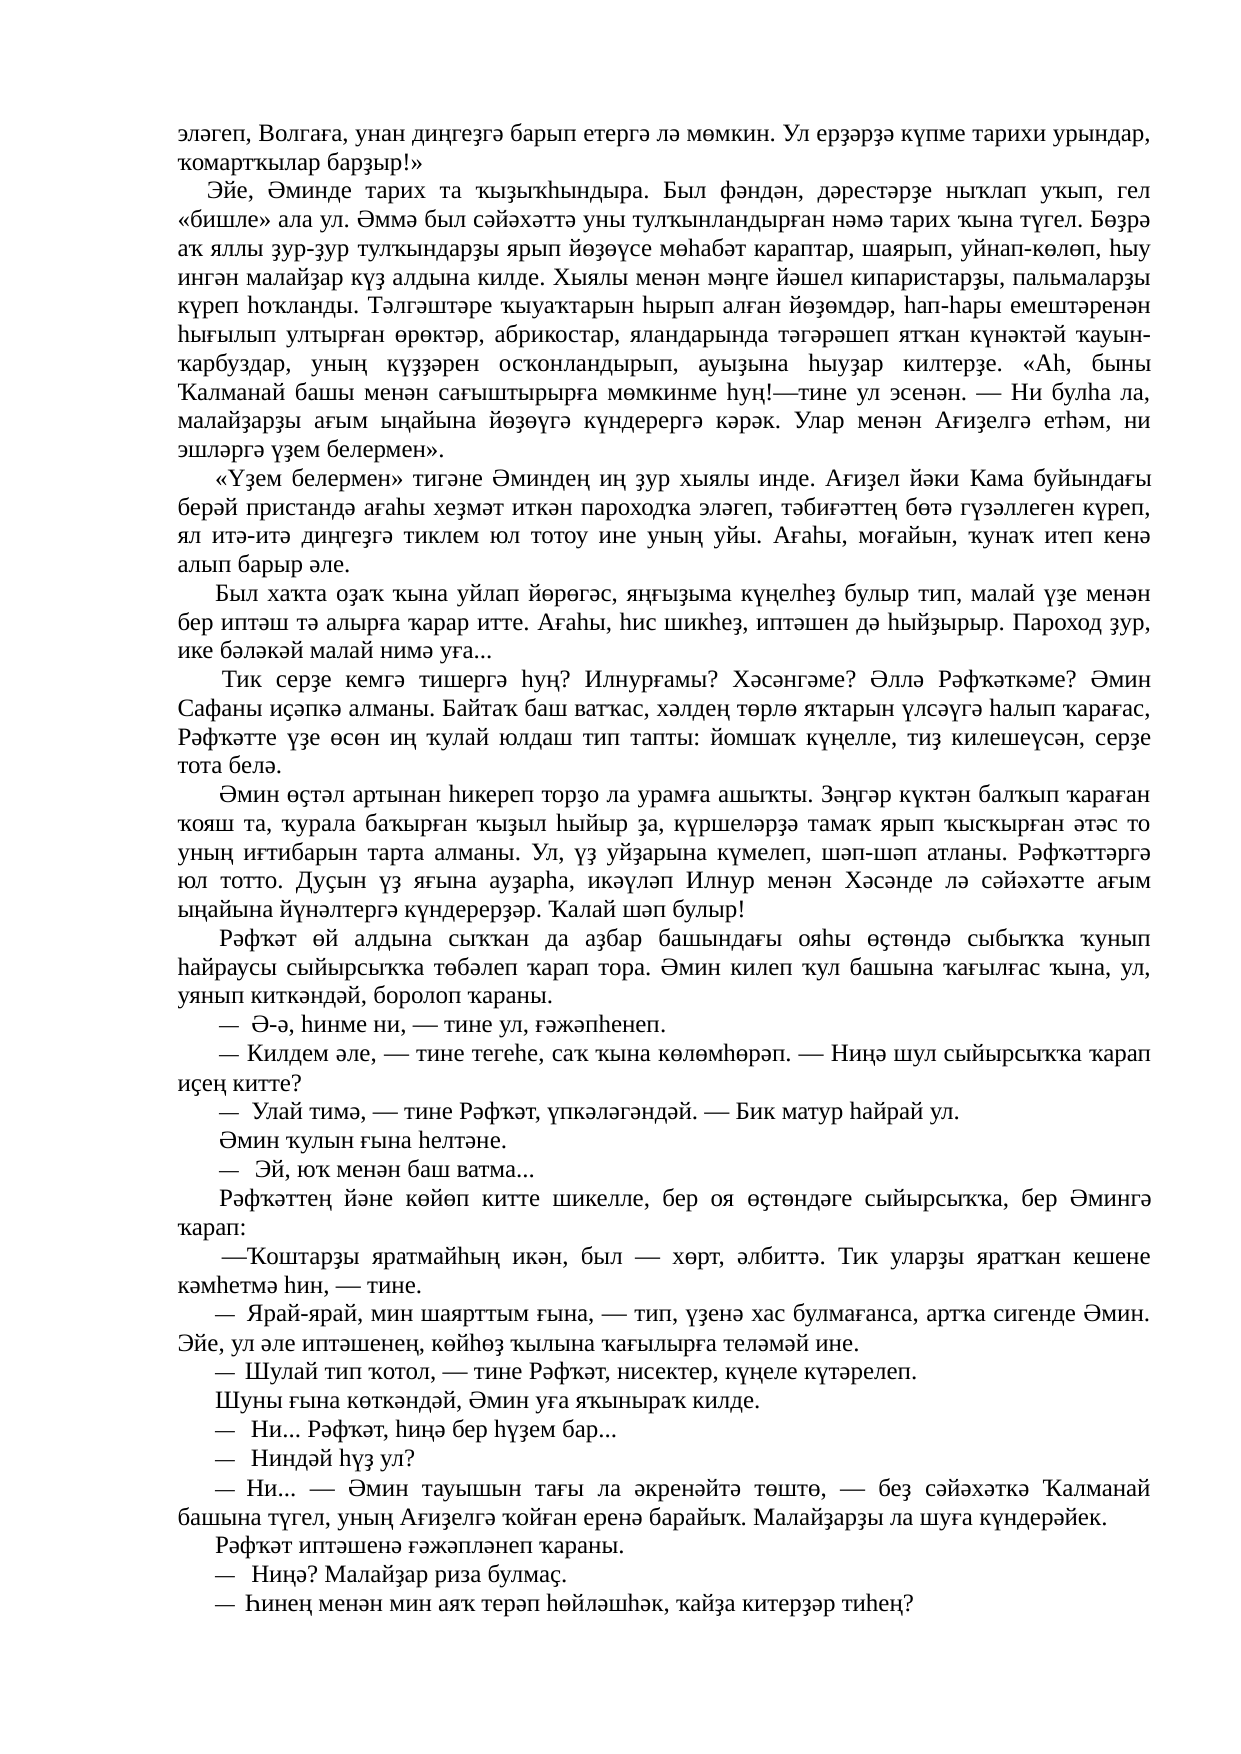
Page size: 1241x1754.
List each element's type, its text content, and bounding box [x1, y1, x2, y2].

text Шуны ғына көткәндәй, Әмин уға яҡыныраҡ килде. [177, 1386, 1152, 1414]
text эләгеп, Волгаға, унан диңгеҙгә барып етергә лә мөмкин. Ул ерҙәрҙә күпме тарихи урындар, ҡомартҡылар барҙыр!» [177, 118, 1152, 176]
list Килдем әле, — тине тегеһе, саҡ ҡына көлөмһөрәп. — Ниңә шул сыйырсыҡҡа ҡарап иҫең китте? [177, 1038, 1152, 1096]
text Рәфҡәт иптәшенә ғәжәпләнеп ҡараны. [177, 1531, 1152, 1559]
list Шулай тип ҡотол, — тине Рәфҡәт, нисектер, күңеле күтәрелеп. [177, 1356, 1152, 1386]
text Әмин ҡулын ғына һелтәне. [177, 1126, 1152, 1154]
text Рәфҡәт өй алдына сыҡҡан да аҙбар башындағы ояһы өҫтөндә сыбыҡҡа ҡунып һайраусы сыйырсыҡҡа төбәлеп ҡарап тора. Әмин килеп ҡул башына ҡағылғас ҡына, ул, уянып киткәндәй, боролоп ҡараны. [177, 923, 1152, 1009]
text Рәфҡәттең йәне көйөп китте шикелле, бер оя өҫтөндәге сыйырсыҡҡа, бер Әмингә ҡарап: [177, 1183, 1152, 1241]
list Эй, юҡ менән баш ватма... [177, 1154, 1152, 1183]
list Ни... — Әмин тауышын тағы ла әкренәйтә төштө, — беҙ сәйәхәткә Ҡалманай башына түгел, уның Ағиҙелгә ҡойған еренә барайыҡ. Малайҙарҙы ла шуға күндерәйек. [177, 1473, 1152, 1531]
text «Үҙем белермен» тигәне Әминдең иң ҙур хыялы инде. Ағиҙел йәки Кама буйындағы берәй пристандә ағаһы хеҙмәт иткән пароходҡа эләгеп, тәбиғәттең бөтә гүзәллеген күреп, ял итә-итә диңгеҙгә тиклем юл тотоу ине уның уйы. Ағаһы, моғайын, ҡунаҡ итеп кенә алып барыр әле. [177, 463, 1152, 578]
text Эйе, Әминде тарих та ҡыҙыҡһындыра. Был фәндән, дәрестәрҙе ныҡлап уҡып, гел «бишле» ала ул. Әммә был сәйәхәттә уны тулҡынландырған нәмә тарих ҡына түгел. Бөҙрә аҡ яллы ҙур-ҙур тулҡындарҙы ярып йөҙөүсе мөһабәт караптар, шаярып, уйнап-көлөп, һыу ингән малайҙар күҙ алдына килде. Хыялы менән мәңге йәшел кипаристарҙы, пальмаларҙы күреп һоҡланды. Тәлгәштәре ҡыуаҡтарын һырып алған йөҙөмдәр, һап-һары емештәренән һығылып ултырған өрөктәр, абрикостар, яландарында тәгәрәшеп ятҡан күнәктәй ҡауын-ҡарбуздар, уның күҙҙәрен осҡонландырып, ауыҙына һыуҙар килтерҙе. «Аһ, быны Ҡалманай башы менән сағыштырырға мөмкинме һуң!—тине ул эсенән. — Ни булһа ла, малайҙарҙы ағым ыңайына йөҙөүгә күндерергә кәрәк. Улар менән Ағиҙелгә етһәм, ни эшләргә үҙем белермен». [177, 176, 1152, 463]
text Тик серҙе кемгә тишергә һуң? Илнурғамы? Хәсәнгәме? Әллә Рәфҡәткәме? Әмин Сафаны иҫәпкә алманы. Байтаҡ баш ватҡас, хәлдең төрлө яҡтарын үлсәүгә һалып ҡарағас, Рәфҡәтте үҙе өсөн иң ҡулай юлдаш тип тапты: йомшаҡ күңелле, тиҙ килешеүсән, серҙе тота белә. [177, 664, 1152, 779]
list Ниндәй һүҙ ул? [177, 1443, 1152, 1473]
list Улай тимә, — тине Рәфҡәт, үпкәләгәндәй. — Бик матур һайрай ул. [177, 1096, 1152, 1126]
text —Ҡоштарҙы яратмайһың икән, был — хөрт, әлбиттә. Тик уларҙы яратҡан кешене кәмһетмә һин, — тине. [177, 1241, 1152, 1298]
list Һинең менән мин аяҡ терәп һөйләшһәк, ҡайҙа китерҙәр тиһең? [177, 1588, 1152, 1618]
text Әмин өҫтәл артынан һикереп торҙо ла урамға ашыҡты. Зәңгәр күктән балҡып ҡараған ҡояш та, ҡурала баҡырған ҡыҙыл һыйыр ҙа, күршеләрҙә тамаҡ ярып ҡысҡырған әтәс то уның иғтибарын тарта алманы. Ул, үҙ уйҙарына күмелеп, шәп-шәп атланы. Рәфҡәттәргә юл тотто. Дуҫын үҙ яғына ауҙарһа, икәүләп Илнур менән Хәсәнде лә сәйәхәтте ағым ыңайына йүнәлтергә күндерерҙәр. Ҡалай шәп булыр! [177, 779, 1152, 923]
text Был хаҡта оҙаҡ ҡына уйлап йөрөгәс, яңғыҙыма күңелһеҙ булыр тип, малай үҙе менән бер иптәш тә алырға ҡарар итте. Ағаһы, һис шикһеҙ, иптәшен дә һыйҙырыр. Пароход ҙур, ике бәләкәй малай нимә уға... [177, 578, 1152, 664]
list Ярай-ярай, мин шаярттым ғына, — тип, үҙенә хас булмағанса, артҡа сигенде Әмин. Эйе, ул әле иптәшенең, көйһөҙ ҡылына ҡағылырға теләмәй ине. [177, 1298, 1152, 1356]
list Ни... Рәфҡәт, һиңә бер һүҙем бар... [177, 1414, 1152, 1443]
list Ниңә? Малайҙар риза булмаҫ. [177, 1559, 1152, 1588]
list Ә-ә, һинме ни, — тине ул, ғәжәпһенеп. [177, 1009, 1152, 1038]
